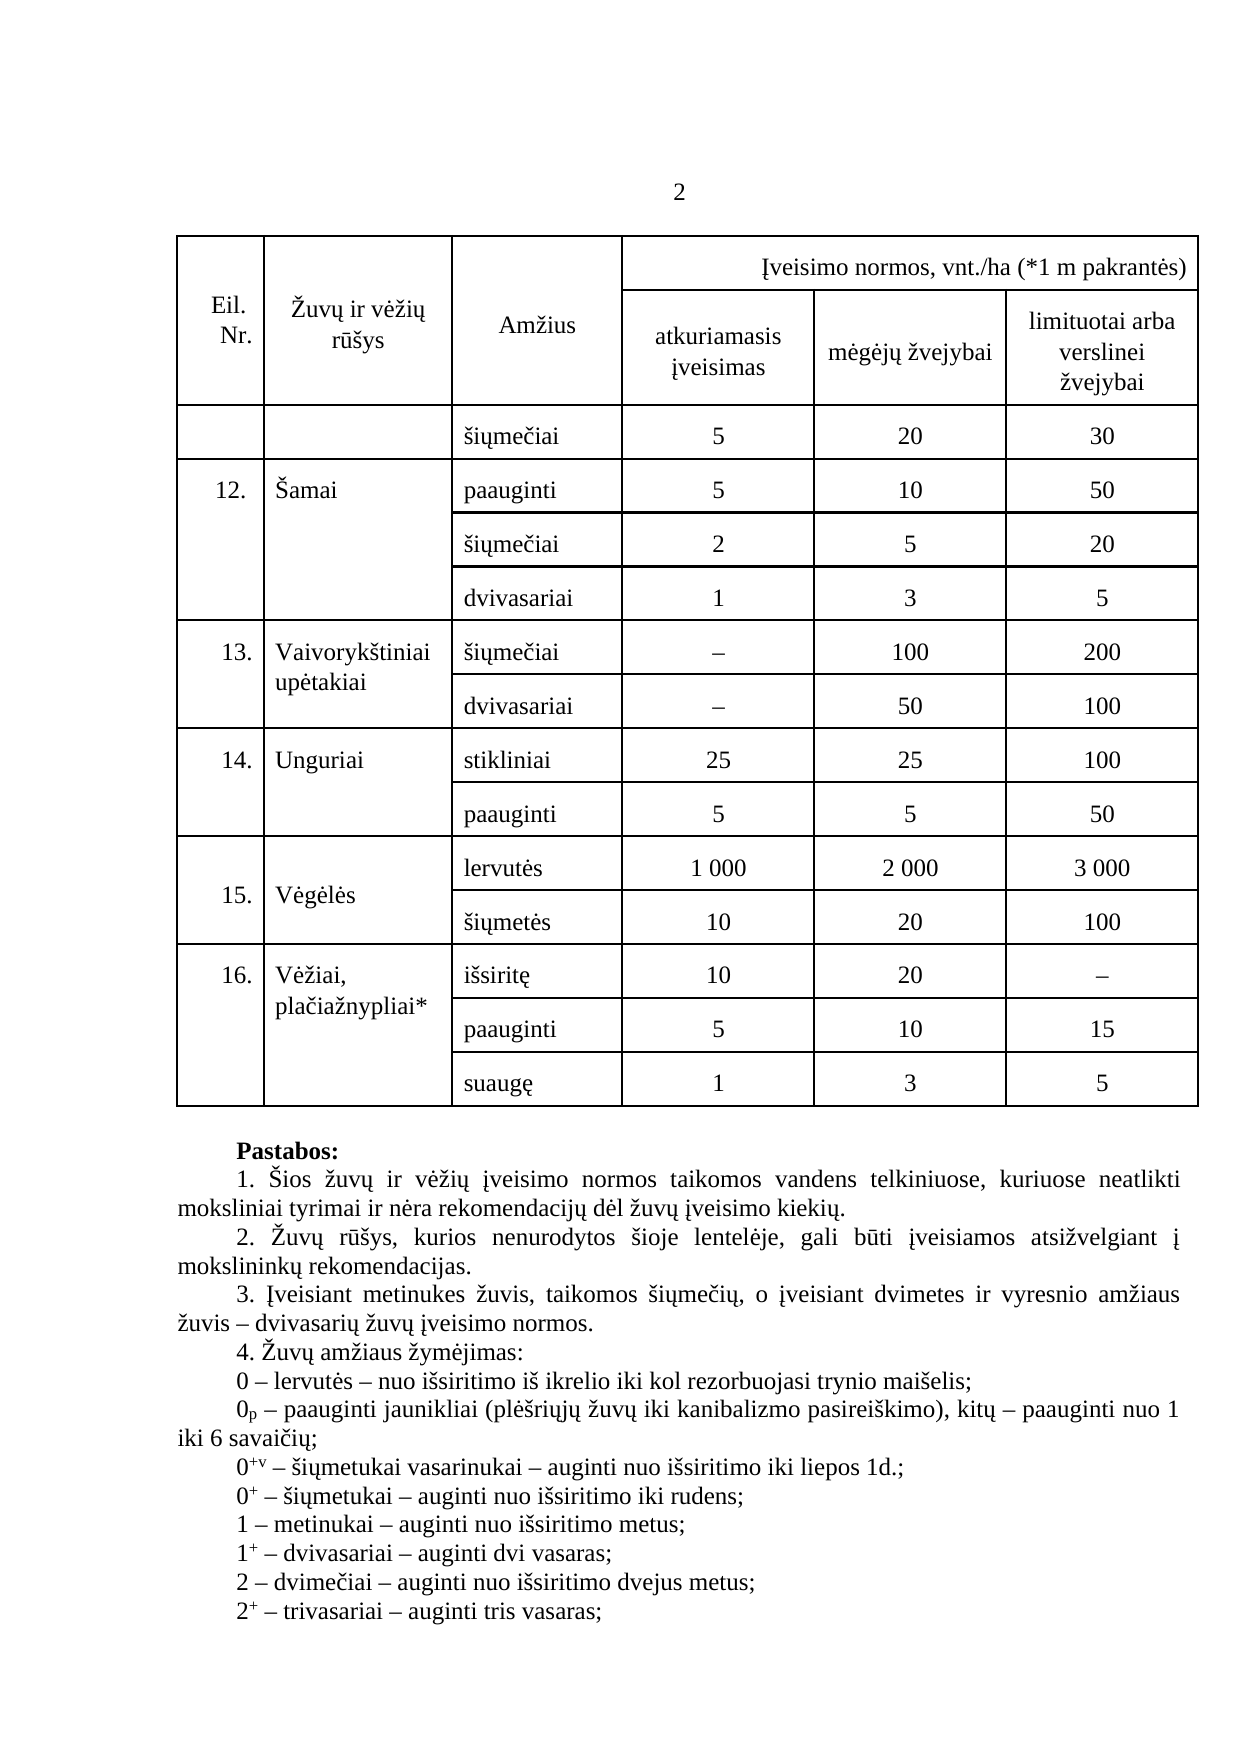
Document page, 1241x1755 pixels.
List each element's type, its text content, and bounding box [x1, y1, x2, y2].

text 2. Žuvų rūšys, kurios nenurodytos šioje lentelėje, gali būti įveisiamos atsižvelgiant į mokslininkų rekomendacijas. [177, 1222, 1181, 1279]
table_cell suaugę [453, 1053, 621, 1105]
table_cell limituotai arba verslinei žvejybai [1007, 291, 1197, 403]
table_cell 25 [623, 729, 813, 781]
table_cell 15. [178, 837, 263, 943]
table_cell 3 [815, 1053, 1005, 1105]
table_cell šiųmečiai [453, 514, 621, 565]
table_cell 30 [1007, 406, 1197, 457]
table_cell 20 [1007, 514, 1197, 565]
table_cell 2 [623, 514, 813, 565]
table_cell atkuriamasis įveisimas [623, 291, 813, 403]
table_cell 100 [1007, 675, 1197, 727]
table_cell – [1007, 945, 1197, 997]
table_cell [265, 406, 451, 457]
text 0p – paauginti jaunikliai (plėšriųjų žuvų iki kanibalizmo pasireiškimo), kitų – paauginti nuo 1 iki 6 savaičių; [177, 1394, 1181, 1452]
table_cell 5 [623, 999, 813, 1051]
table_cell 12. [178, 460, 263, 619]
table_header Eil. Nr. [178, 237, 263, 403]
table_cell 5 [623, 406, 813, 457]
table_cell 15 [1007, 999, 1197, 1051]
table_cell šiųmečiai [453, 406, 621, 457]
table_cell 20 [815, 891, 1005, 943]
table_cell 5 [623, 783, 813, 835]
table_cell Vėžiai, plačiažnypliai* [265, 945, 451, 1105]
text 3. Įveisiant metinukes žuvis, taikomos šiųmečių, o įveisiant dvimetes ir vyresnio amžiaus žuvis – dvivasarių žuvų įveisimo normos. [177, 1279, 1181, 1337]
table_cell dvivasariai [453, 675, 621, 727]
table_cell 10 [815, 999, 1005, 1051]
table_cell 10 [815, 460, 1005, 511]
table_cell 100 [815, 621, 1005, 673]
text Pastabos: [177, 1136, 1181, 1164]
table_cell mėgėjų žvejybai [815, 291, 1005, 403]
table_cell 10 [623, 891, 813, 943]
text 2+ – trivasariai – auginti tris vasaras; [177, 1596, 1181, 1624]
table_cell Šamai [265, 460, 451, 619]
table_cell Unguriai [265, 729, 451, 835]
table_cell 5 [815, 514, 1005, 565]
table_header Amžius [453, 237, 621, 403]
table_cell išsiritę [453, 945, 621, 997]
table_cell 14. [178, 729, 263, 835]
table_cell paauginti [453, 999, 621, 1051]
table_cell 1 [623, 568, 813, 619]
text 1. Šios žuvų ir vėžių įveisimo normos taikomos vandens telkiniuose, kuriuose neatlikti moksliniai tyrimai ir nėra rekomendacijų dėl žuvų įveisimo kiekių. [177, 1164, 1181, 1222]
table_cell – [623, 675, 813, 727]
table_cell paauginti [453, 783, 621, 835]
table_cell – [623, 621, 813, 673]
table_cell šiųmečiai [453, 621, 621, 673]
table_cell 25 [815, 729, 1005, 781]
table_cell 20 [815, 406, 1005, 457]
table_cell Vėgėlės [265, 837, 451, 943]
table_cell 16. [178, 945, 263, 1105]
text 0+v – šiųmetukai vasarinukai – auginti nuo išsiritimo iki liepos 1d.; [177, 1452, 1181, 1481]
text 1 – metinukai – auginti nuo išsiritimo metus; [177, 1509, 1181, 1538]
table_cell 5 [623, 460, 813, 511]
table_cell Vaivorykštiniai upėtakiai [265, 621, 451, 727]
table_cell 5 [1007, 1053, 1197, 1105]
table_cell 100 [1007, 729, 1197, 781]
table_cell 13. [178, 621, 263, 727]
table_cell dvivasariai [453, 568, 621, 619]
text 1+ – dvivasariai – auginti dvi vasaras; [177, 1538, 1181, 1567]
table_cell 10 [623, 945, 813, 997]
table_cell 200 [1007, 621, 1197, 673]
table_cell 3 [815, 568, 1005, 619]
table_cell 3 000 [1007, 837, 1197, 889]
text 4. Žuvų amžiaus žymėjimas: [177, 1337, 1181, 1366]
table_cell 5 [815, 783, 1005, 835]
table_cell stikliniai [453, 729, 621, 781]
text 2 – dvimečiai – auginti nuo išsiritimo dvejus metus; [177, 1567, 1181, 1596]
table_cell 50 [815, 675, 1005, 727]
text 0+ – šiųmetukai – auginti nuo išsiritimo iki rudens; [177, 1481, 1181, 1509]
table_cell 1 000 [623, 837, 813, 889]
table_cell lervutės [453, 837, 621, 889]
table_cell 20 [815, 945, 1005, 997]
table_cell 2 000 [815, 837, 1005, 889]
text 0 – lervutės – nuo išsiritimo iš ikrelio iki kol rezorbuojasi trynio maišelis; [177, 1366, 1181, 1394]
table_cell šiųmetės [453, 891, 621, 943]
table_cell 50 [1007, 460, 1197, 511]
table_cell 50 [1007, 783, 1197, 835]
table_cell paauginti [453, 460, 621, 511]
table_cell 1 [623, 1053, 813, 1105]
table_cell 100 [1007, 891, 1197, 943]
table_header Žuvų ir vėžių rūšys [265, 237, 451, 403]
table_cell 5 [1007, 568, 1197, 619]
table_header Įveisimo normos, vnt./ha (*1 m pakrantės) [623, 237, 1197, 289]
table_cell [178, 406, 263, 457]
